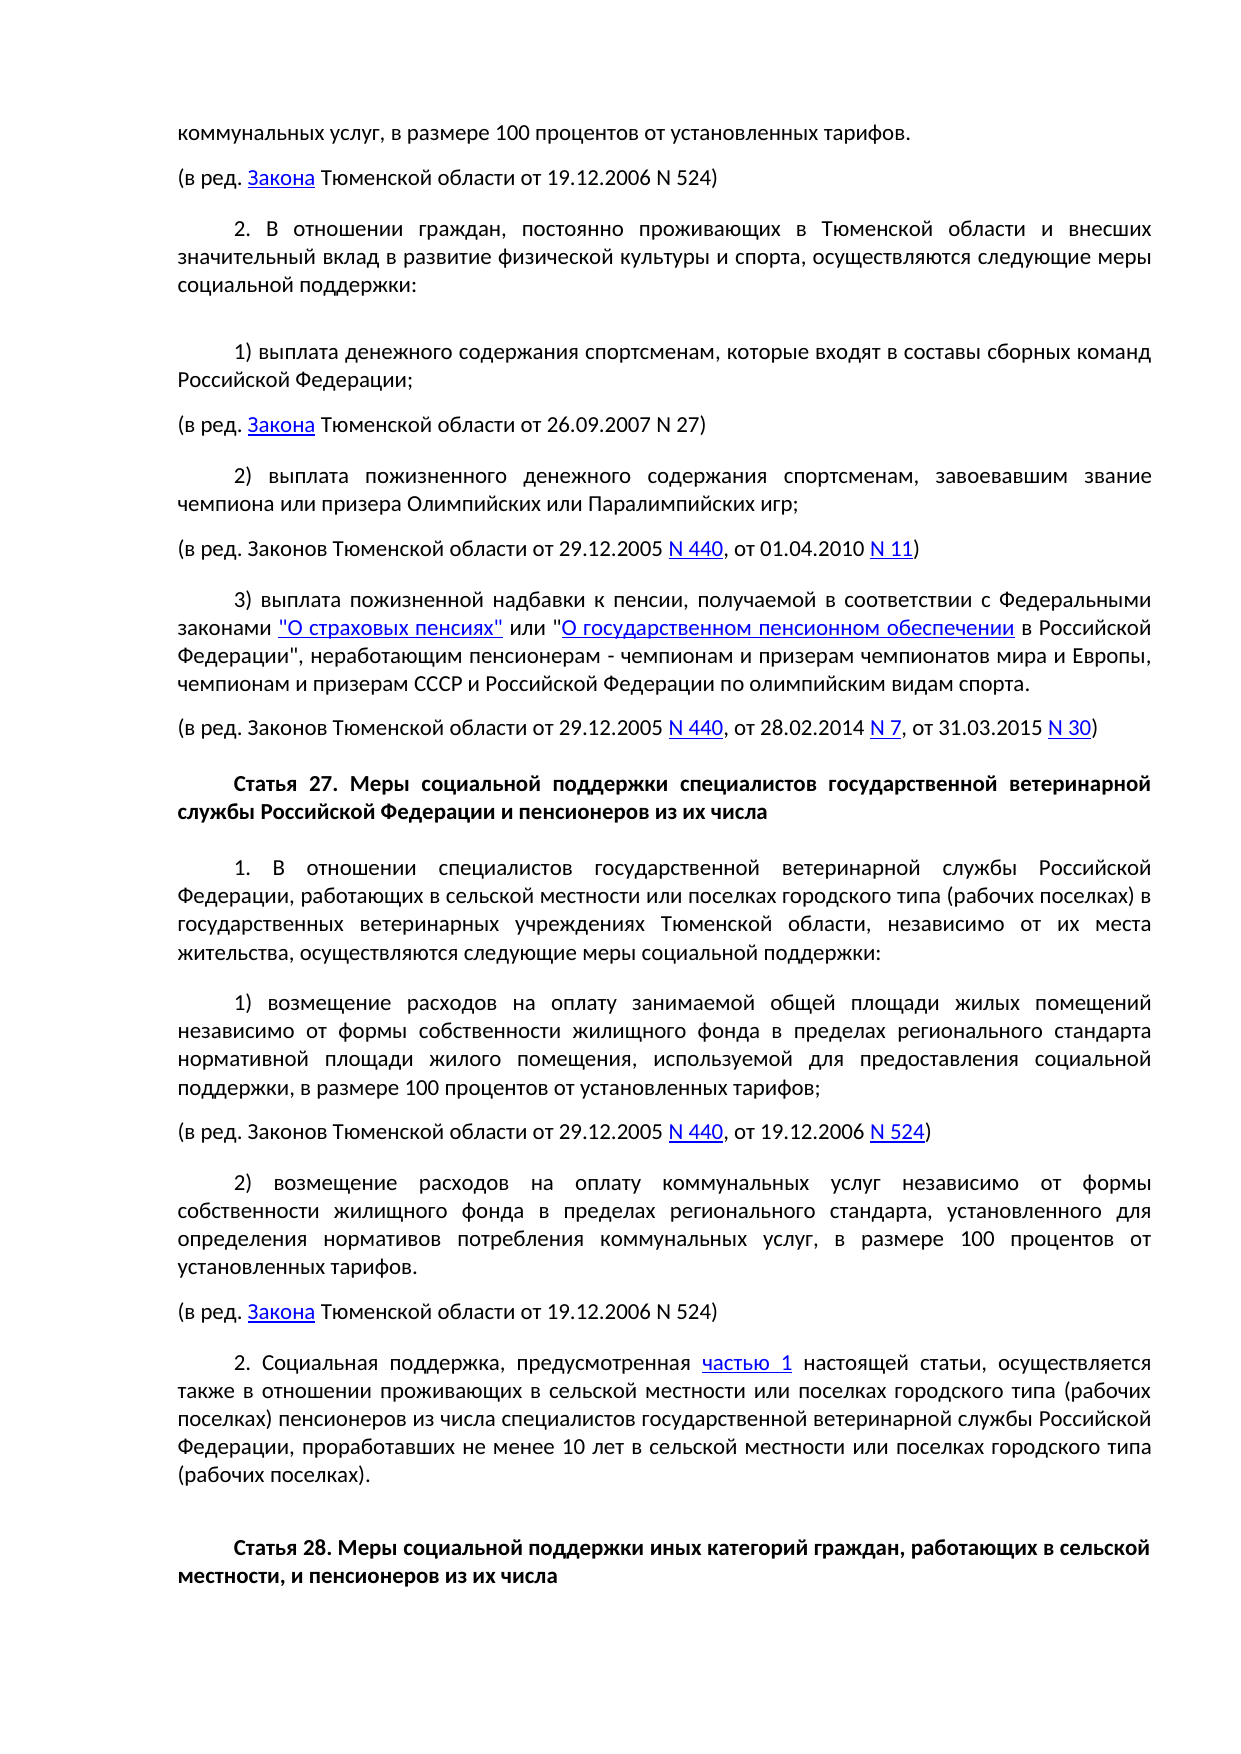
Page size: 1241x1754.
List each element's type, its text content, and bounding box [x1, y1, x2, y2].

text 2. В отношении граждан, постоянно проживающих в Тюменской области и внесших значительный вклад в развитие физической культуры и спорта, осуществляются следующие меры социальной поддержки: [177, 214, 1152, 298]
text 3) выплата пожизненной надбавки к пенсии, получаемой в соответствии с Федеральными законами "О страховых пенсиях" или "О государственном пенсионном обеспечении в Российской Федерации", неработающим пенсионерам - чемпионам и призерам чемпионатов мира и Европы, чемпионам и призерам СССР и Российской Федерации по олимпийским видам спорта. [177, 585, 1152, 697]
text (в ред. Законов Тюменской области от 29.12.2005 N 440, от 01.04.2010 N 11) [177, 534, 1152, 562]
text 1) выплата денежного содержания спортсменам, которые входят в составы сборных команд Российской Федерации; [177, 337, 1152, 393]
text коммунальных услуг, в размере 100 процентов от установленных тарифов. [177, 118, 1152, 146]
title Статья 28. Меры социальной поддержки иных категорий граждан, работающих в сельской местности, и пенсионеров из их числа [177, 1533, 1152, 1589]
text 2) выплата пожизненного денежного содержания спортсменам, завоевавшим звание чемпиона или призера Олимпийских или Паралимпийских игр; [177, 461, 1152, 517]
text 2) возмещение расходов на оплату коммунальных услуг независимо от формы собственности жилищного фонда в пределах регионального стандарта, установленного для определения нормативов потребления коммунальных услуг, в размере 100 процентов от установленных тарифов. [177, 1168, 1152, 1280]
text 1) возмещение расходов на оплату занимаемой общей площади жилых помещений независимо от формы собственности жилищного фонда в пределах регионального стандарта нормативной площади жилого помещения, используемой для предоставления социальной поддержки, в размере 100 процентов от установленных тарифов; [177, 988, 1152, 1101]
text 1. В отношении специалистов государственной ветеринарной службы Российской Федерации, работающих в сельской местности или поселках городского типа (рабочих поселках) в государственных ветеринарных учреждениях Тюменской области, независимо от их места жительства, осуществляются следующие меры социальной поддержки: [177, 853, 1152, 966]
text 2. Социальная поддержка, предусмотренная частью 1 настоящей статьи, осуществляется также в отношении проживающих в сельской местности или поселках городского типа (рабочих поселках) пенсионеров из числа специалистов государственной ветеринарной службы Российской Федерации, проработавших не менее 10 лет в сельской местности или поселках городского типа (рабочих поселках). [177, 1348, 1152, 1488]
text (в ред. Закона Тюменской области от 26.09.2007 N 27) [177, 410, 1152, 438]
title Статья 27. Меры социальной поддержки специалистов государственной ветеринарной службы Российской Федерации и пенсионеров из их числа [177, 769, 1152, 826]
text (в ред. Законов Тюменской области от 29.12.2005 N 440, от 28.02.2014 N 7, от 31.03.2015 N 30) [177, 713, 1152, 741]
text (в ред. Закона Тюменской области от 19.12.2006 N 524) [177, 163, 1152, 191]
text (в ред. Законов Тюменской области от 29.12.2005 N 440, от 19.12.2006 N 524) [177, 1117, 1152, 1145]
text (в ред. Закона Тюменской области от 19.12.2006 N 524) [177, 1297, 1152, 1325]
